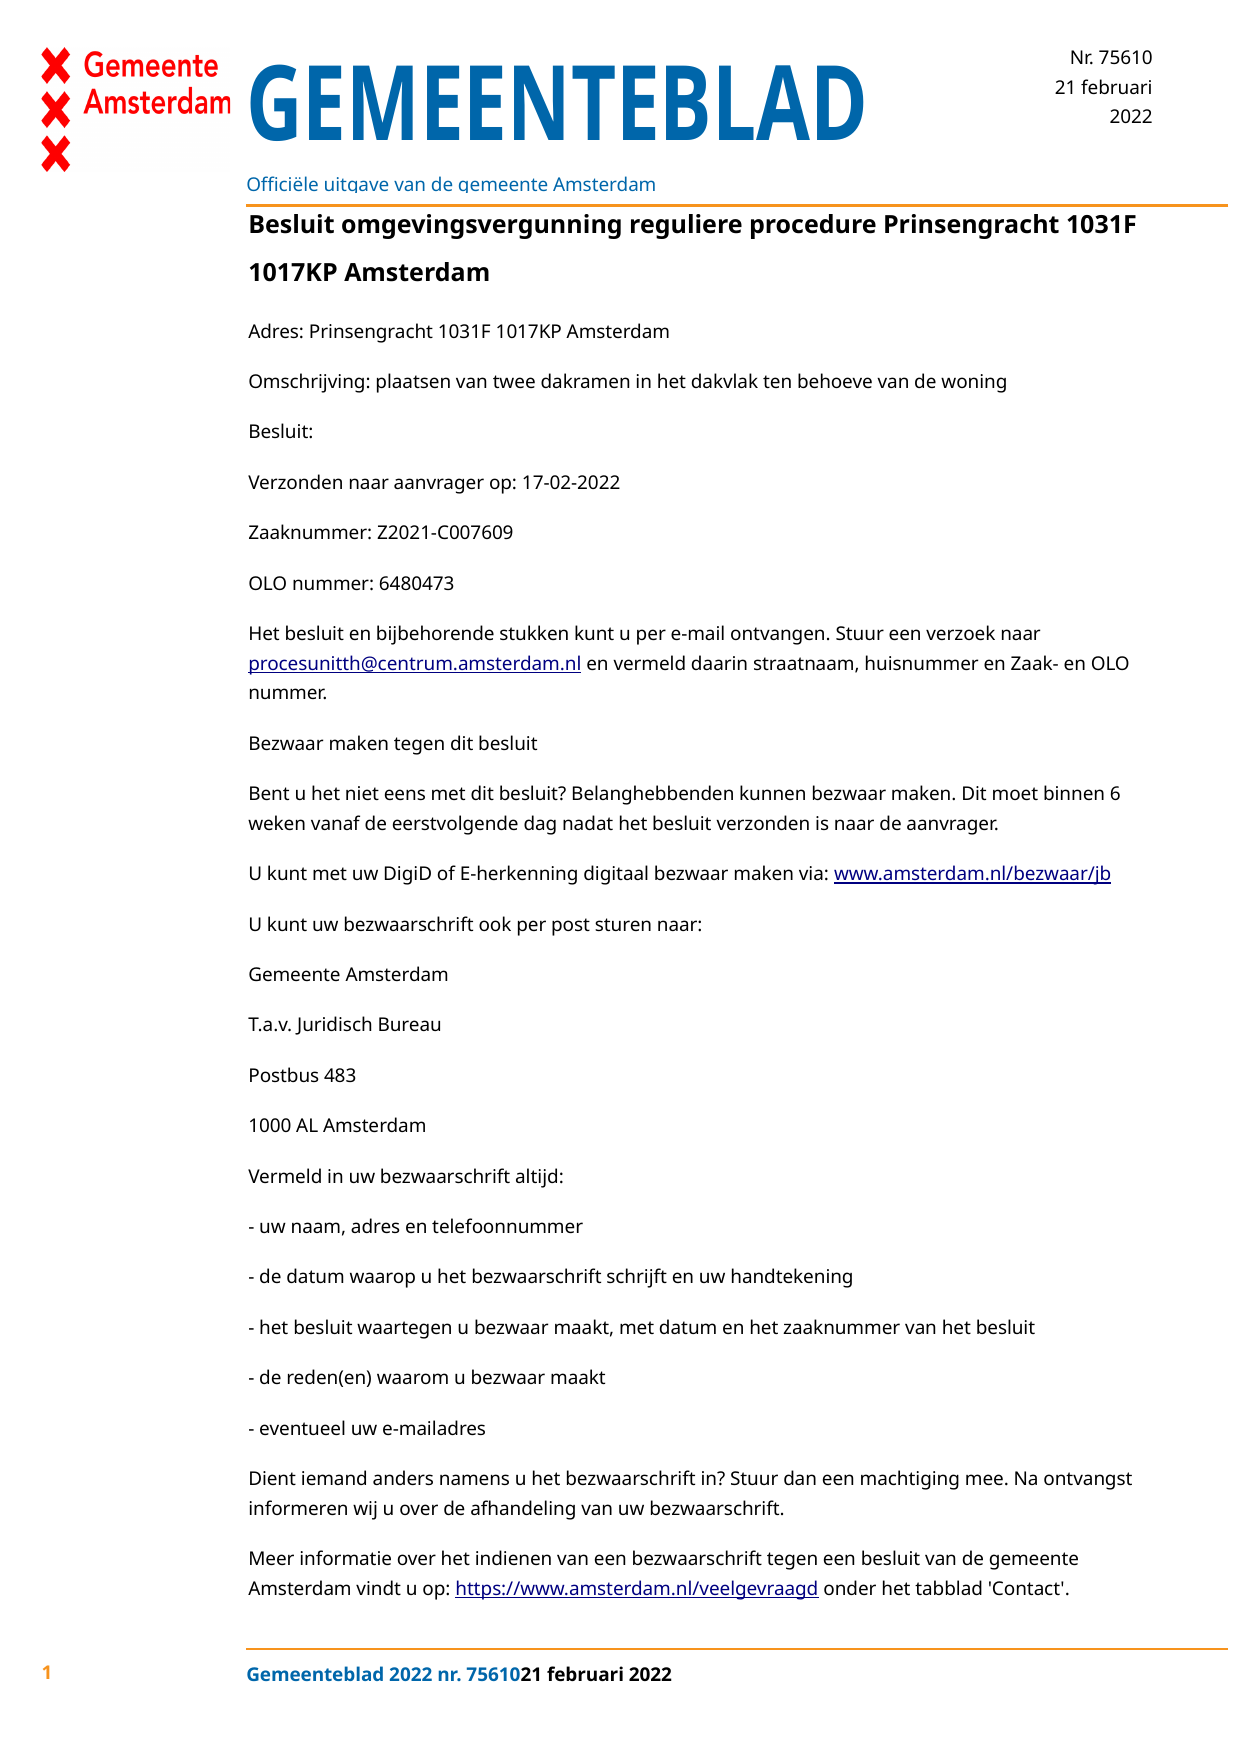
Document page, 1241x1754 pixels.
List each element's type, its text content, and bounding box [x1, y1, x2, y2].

text Vermeld in uw bezwaarschrift altijd: [248, 1163, 1152, 1189]
text - uw naam, adres en telefoonnummer [248, 1213, 1152, 1239]
text - de reden(en) waarom u bezwaar maakt [248, 1364, 1152, 1390]
text Bezwaar maken tegen dit besluit [248, 730, 1152, 756]
text Verzonden naar aanvrager op: 17-02-2022 [248, 469, 1152, 495]
text Adres: Prinsengracht 1031F 1017KP Amsterdam [248, 318, 1152, 344]
text T.a.v. Juridisch Bureau [248, 1012, 1152, 1037]
picture [41, 47, 231, 172]
text Zaaknummer: Z2021-C007609 [248, 519, 1152, 545]
text U kunt uw bezwaarschrift ook per post sturen naar: [248, 911, 1152, 937]
text - het besluit waartegen u bezwaar maakt, met datum en het zaaknummer van het besluit [248, 1314, 1152, 1340]
text - eventueel uw e-mailadres [248, 1415, 1152, 1441]
text Gemeente Amsterdam [248, 961, 1152, 987]
text OLO nummer: 6480473 [248, 570, 1152, 596]
text Meer informatie over het indienen van een bezwaarschrift tegen een besluit van de gemeente Amsterdam vindt u op: https://www.amsterdam.nl/veelgevraagd onder het tabblad 'Contact'. [248, 1545, 1152, 1601]
text Omschrijving: plaatsen van twee dakramen in het dakvlak ten behoeve van de woning [248, 368, 1152, 394]
text U kunt met uw DigiD of E-herkenning digitaal bezwaar maken via: www.amsterdam.nl/bezwaar/jb [248, 860, 1152, 886]
text - de datum waarop u het bezwaarschrift schrijft en uw handtekening [248, 1264, 1152, 1289]
text Postbus 483 [248, 1062, 1152, 1088]
text Besluit omgevingsvergunning reguliere procedure Prinsengracht 1031F 1017KP Amsterdam [248, 207, 1152, 288]
text Dient iemand anders namens u het bezwaarschrift in? Stuur dan een machtiging mee. Na ontvangst informeren wij u over de afhandeling van uw bezwaarschrift. [248, 1465, 1152, 1521]
text Het besluit en bijbehorende stukken kunt u per e-mail ontvangen. Stuur een verzoek naar procesunitth@centrum.amsterdam.nl en vermeld daarin straatnaam, huisnummer en Zaak- en OLO nummer. [248, 620, 1152, 705]
text 1000 AL Amsterdam [248, 1112, 1152, 1138]
text Bent u het niet eens met dit besluit? Belanghebbenden kunnen bezwaar maken. Dit moet binnen 6 weken vanaf de eerstvolgende dag nadat het besluit verzonden is naar de aanvrager. [248, 780, 1152, 836]
text Besluit: [248, 419, 1152, 444]
